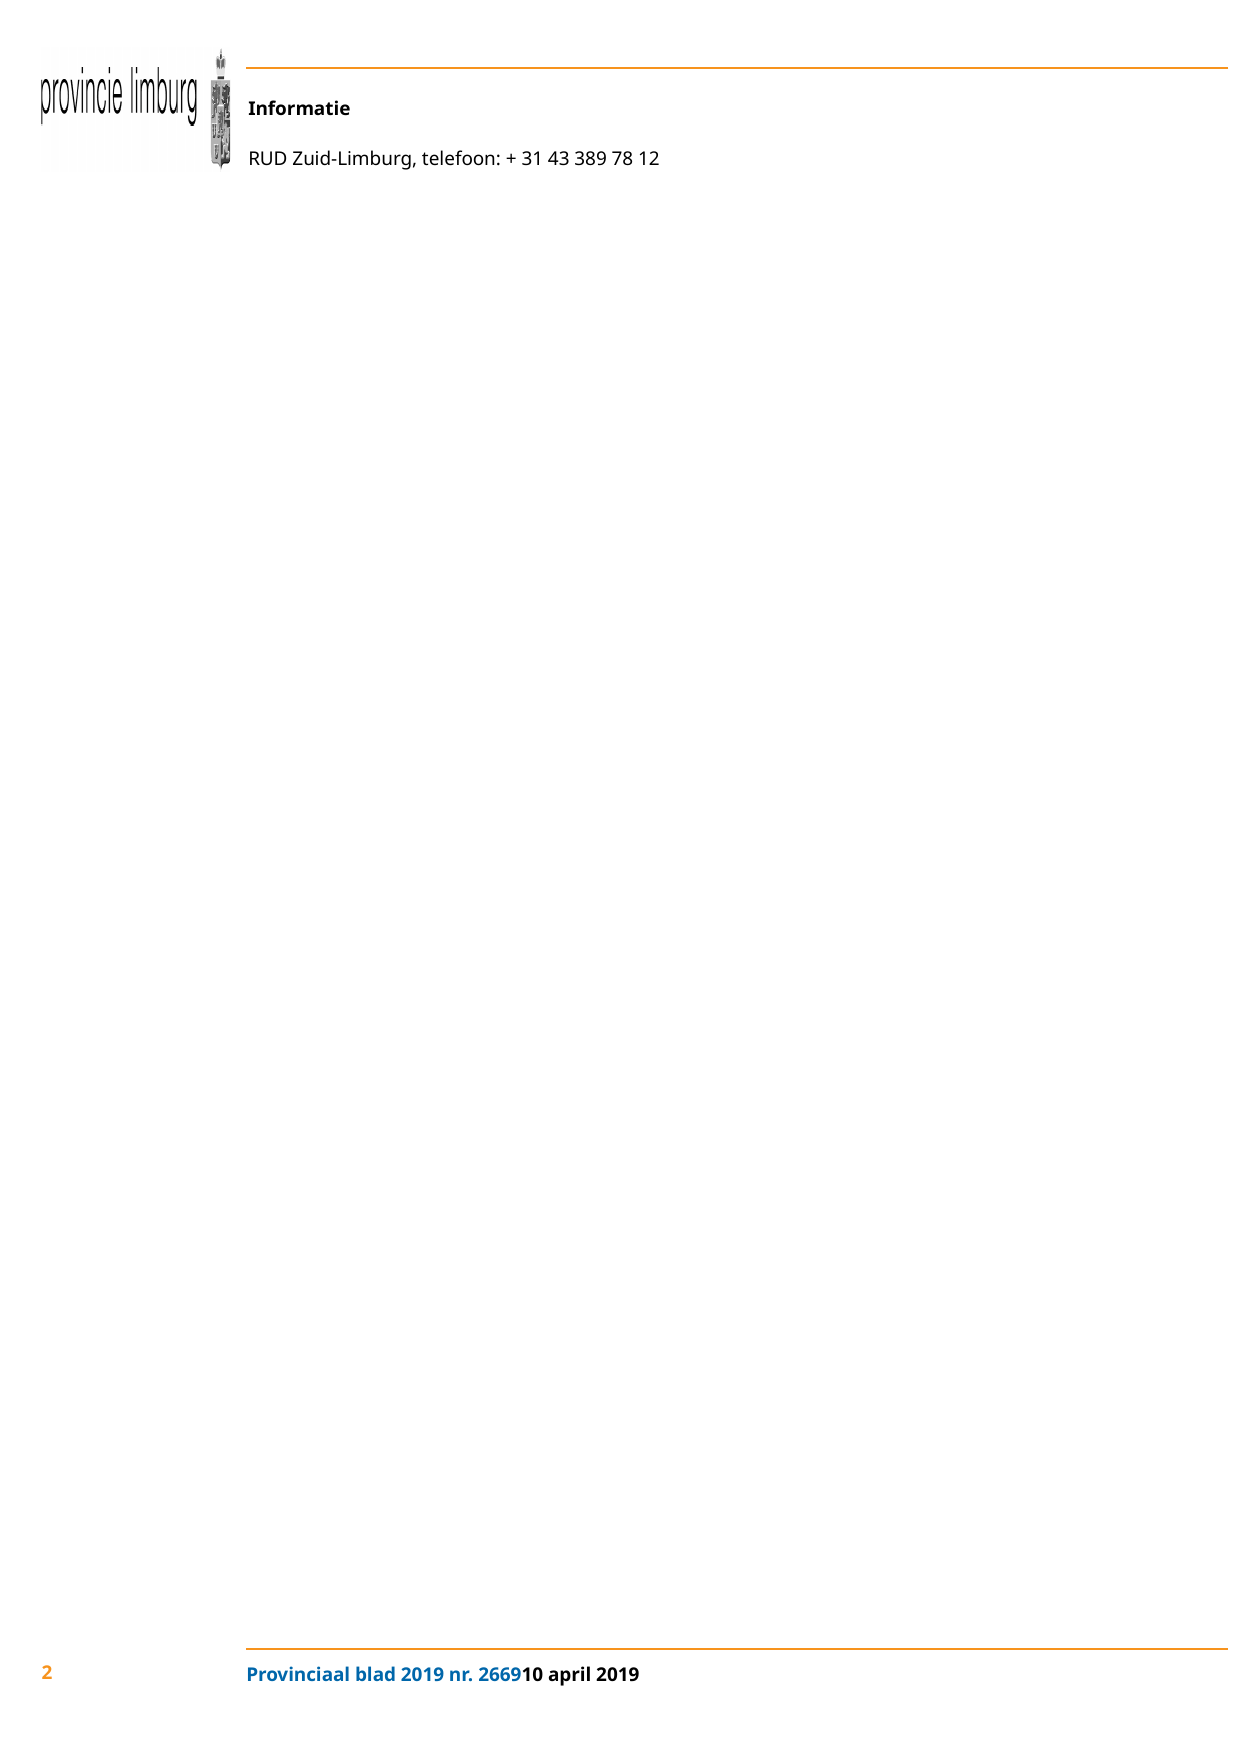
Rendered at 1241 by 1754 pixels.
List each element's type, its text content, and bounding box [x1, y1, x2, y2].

text RUD Zuid-Limburg, telefoon: + 31 43 389 78 12 [248, 145, 1152, 171]
text Informatie [248, 95, 1152, 121]
picture [41, 47, 231, 172]
